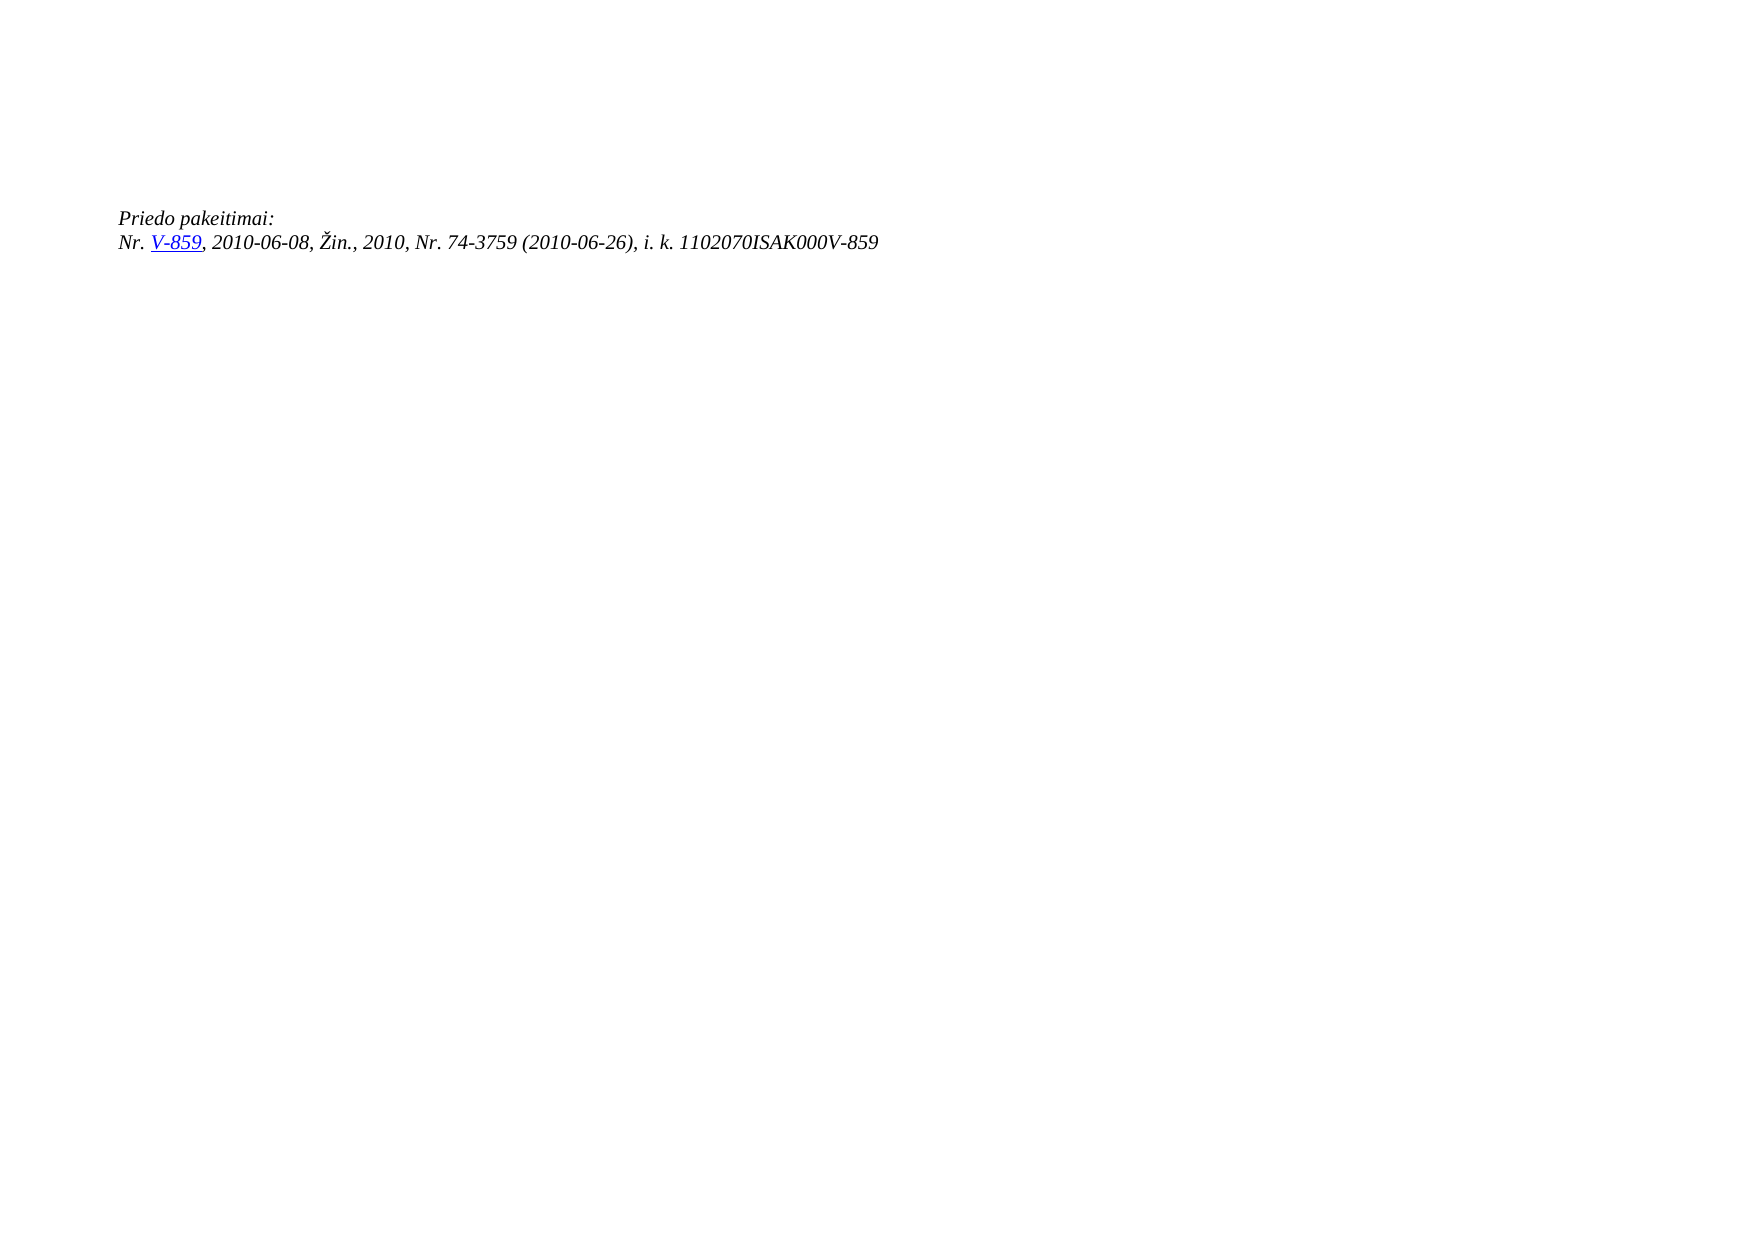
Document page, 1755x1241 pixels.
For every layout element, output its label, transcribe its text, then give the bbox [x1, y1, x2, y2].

text Nr. V-859, 2010-06-08, Žin., 2010, Nr. 74-3759 (2010-06-26), i. k. 1102070ISAK000V-859 [118, 230, 1636, 254]
text Priedo pakeitimai: [118, 206, 1636, 230]
